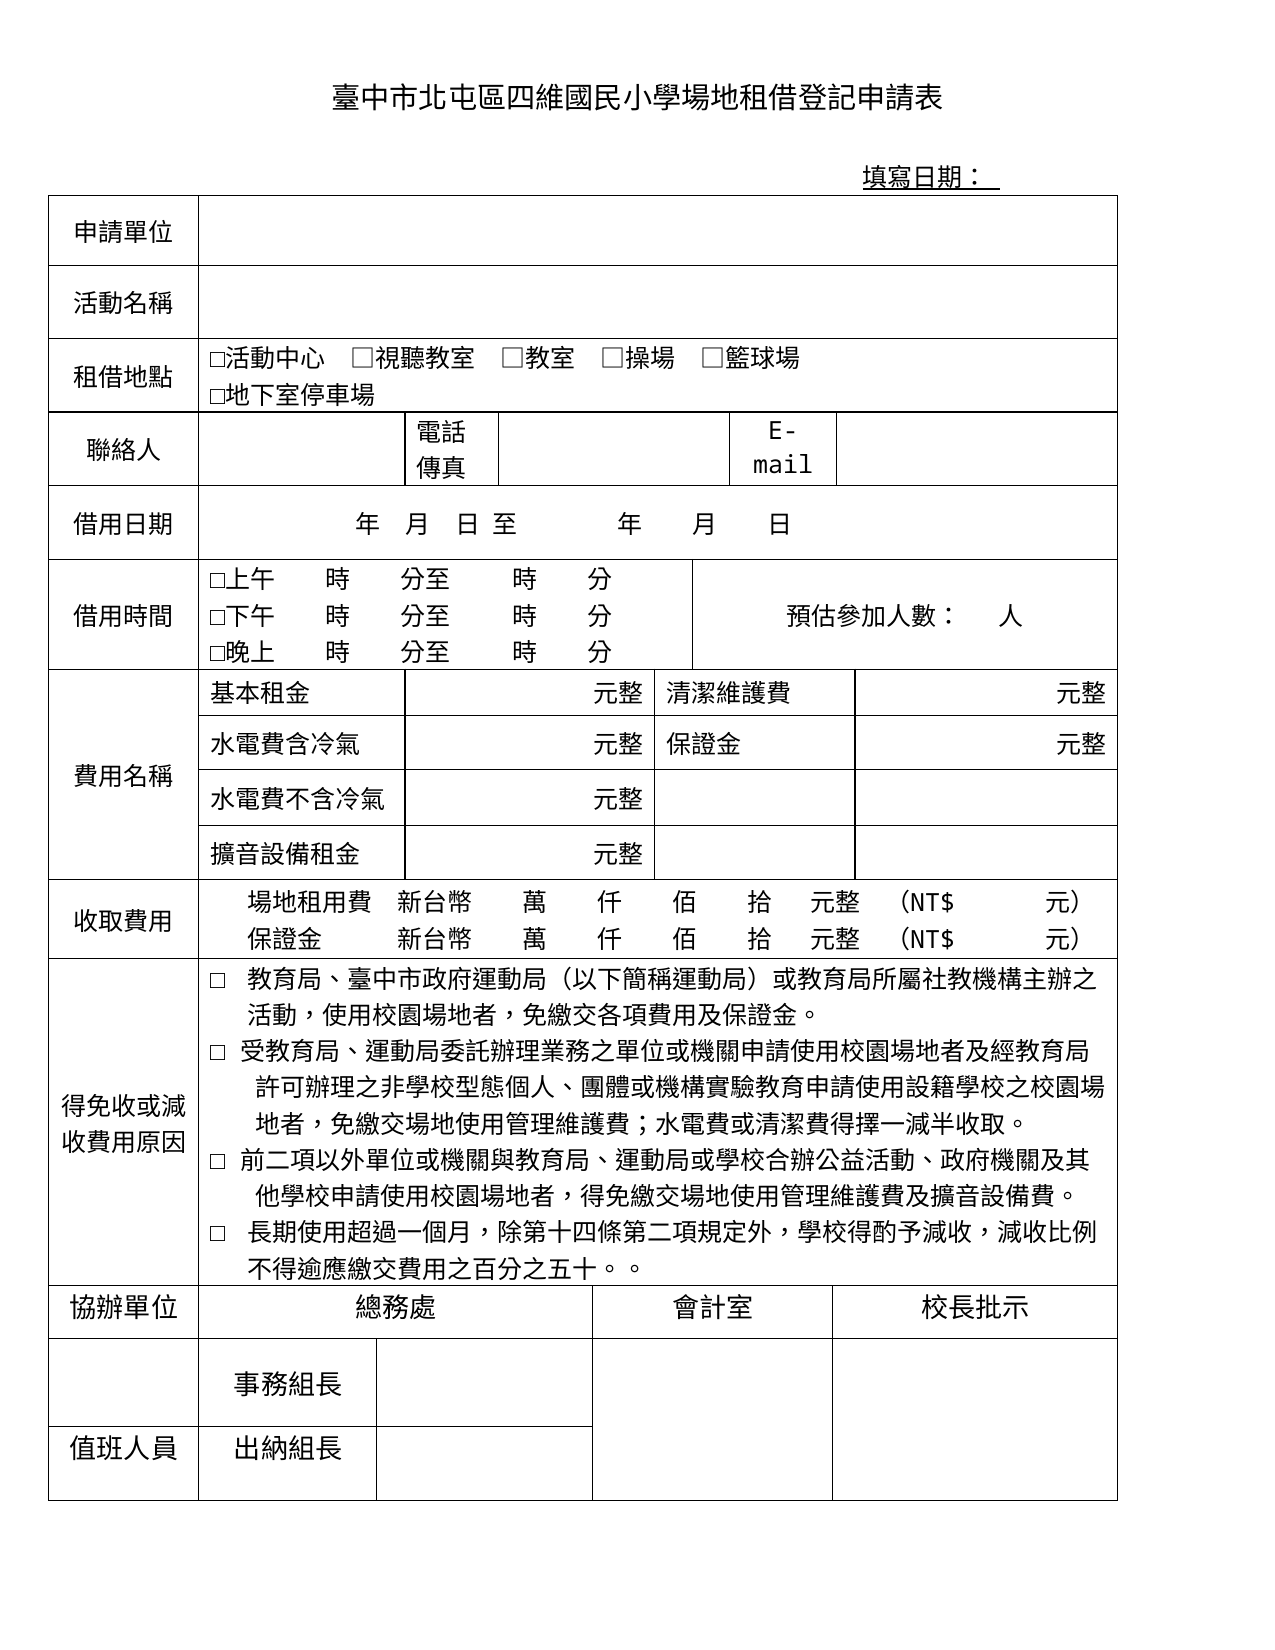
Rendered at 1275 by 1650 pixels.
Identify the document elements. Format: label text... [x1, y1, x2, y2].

table_cell 元整 [406, 716, 654, 769]
text 填寫日期： [75, 157, 1000, 193]
table_cell 清潔維護費 [655, 670, 854, 715]
table_cell 電話 傳真 [406, 413, 498, 485]
table_cell 水電費含冷氣 [199, 716, 404, 769]
table_cell 預估參加人數： 人 [693, 560, 1117, 668]
table_cell [199, 413, 404, 485]
table_cell 總務處 [199, 1286, 592, 1338]
table_cell [856, 770, 1117, 824]
table_cell [593, 1339, 832, 1500]
table_cell □活動中心 □視聽教室 □教室 □操場 □籃球場 □地下室停車場 [199, 339, 1117, 411]
table_cell [199, 266, 1117, 338]
table_cell 借用時間 [49, 560, 198, 668]
text 臺中市北屯區四維國民小學場地租借登記申請表 [75, 75, 1200, 117]
table_cell 教育局、臺中市政府運動局（以下簡稱運動局）或教育局所屬社教機構主辦之活動，使用校園場地者，免繳交各項費用及保證金。 □ 受教育局、運動局委託辦理業務之單位或機關申請使用校園場地者及經教育局 許可辦理之非學校型態個人、團體或機構實驗教育申請使用設籍學校之校園場 地者，免繳交場地使用管理維護費；水電費或清潔費得擇一減半收取。 □ 前二項以外單位或機關與教育局、運動局或學校合辦公益活動、政府機關及其 他學校申請使用校園場地者，得免繳交場地使用管理維護費及擴音設備費。 長期使用超過一個月，除第十四條第二項規定外，學校得酌予減收，減收比例不得逾應繳交費用之百分之五十。。 [199, 959, 1117, 1285]
table_cell 校長批示 [833, 1286, 1117, 1338]
table_cell [499, 413, 729, 485]
table_cell [377, 1427, 592, 1500]
table_cell [49, 1339, 198, 1426]
table_cell 聯絡人 [49, 413, 198, 485]
table_cell 基本租金 [199, 670, 404, 715]
table_cell 元整 [856, 716, 1117, 769]
table_header [199, 196, 1117, 264]
table_cell 收取費用 [49, 880, 198, 958]
table_cell 借用日期 [49, 486, 198, 559]
table_cell 擴音設備租金 [199, 826, 404, 879]
table_cell 元整 [406, 770, 654, 824]
table_cell 年 月 日 至 年 月 日 [199, 486, 1117, 559]
table_cell E-mail [730, 413, 836, 485]
table_cell 得免收或減收費用原因 [49, 959, 198, 1285]
table_cell [655, 826, 854, 879]
table_cell 費用名稱 [49, 670, 198, 879]
table_cell 事務組長 [199, 1339, 376, 1426]
table_cell □上午 時 分至 時 分 □下午 時 分至 時 分 □晚上 時 分至 時 分 [199, 560, 692, 668]
table_cell [833, 1339, 1117, 1500]
table_cell 活動名稱 [49, 266, 198, 338]
table_cell 元整 [406, 826, 654, 879]
table_cell [856, 826, 1117, 879]
table_cell 會計室 [593, 1286, 832, 1338]
table_cell 租借地點 [49, 339, 198, 411]
table_cell 元整 [406, 670, 654, 715]
table_cell 場地租用費 新台幣 萬 仟 佰 拾 元整 （NT$ 元） 保證金 新台幣 萬 仟 佰 拾 元整 （NT$ 元） [199, 880, 1117, 958]
table_cell 水電費不含冷氣 [199, 770, 404, 824]
table_cell 元整 [856, 670, 1117, 715]
table_cell 值班人員 [49, 1427, 198, 1500]
table_cell [837, 413, 1117, 485]
table_cell [377, 1339, 592, 1426]
table_cell 保證金 [655, 716, 854, 769]
table_cell 出納組長 [199, 1427, 376, 1500]
table_cell [655, 770, 854, 824]
table_cell 協辦單位 [49, 1286, 198, 1338]
table_header 申請單位 [49, 196, 198, 264]
